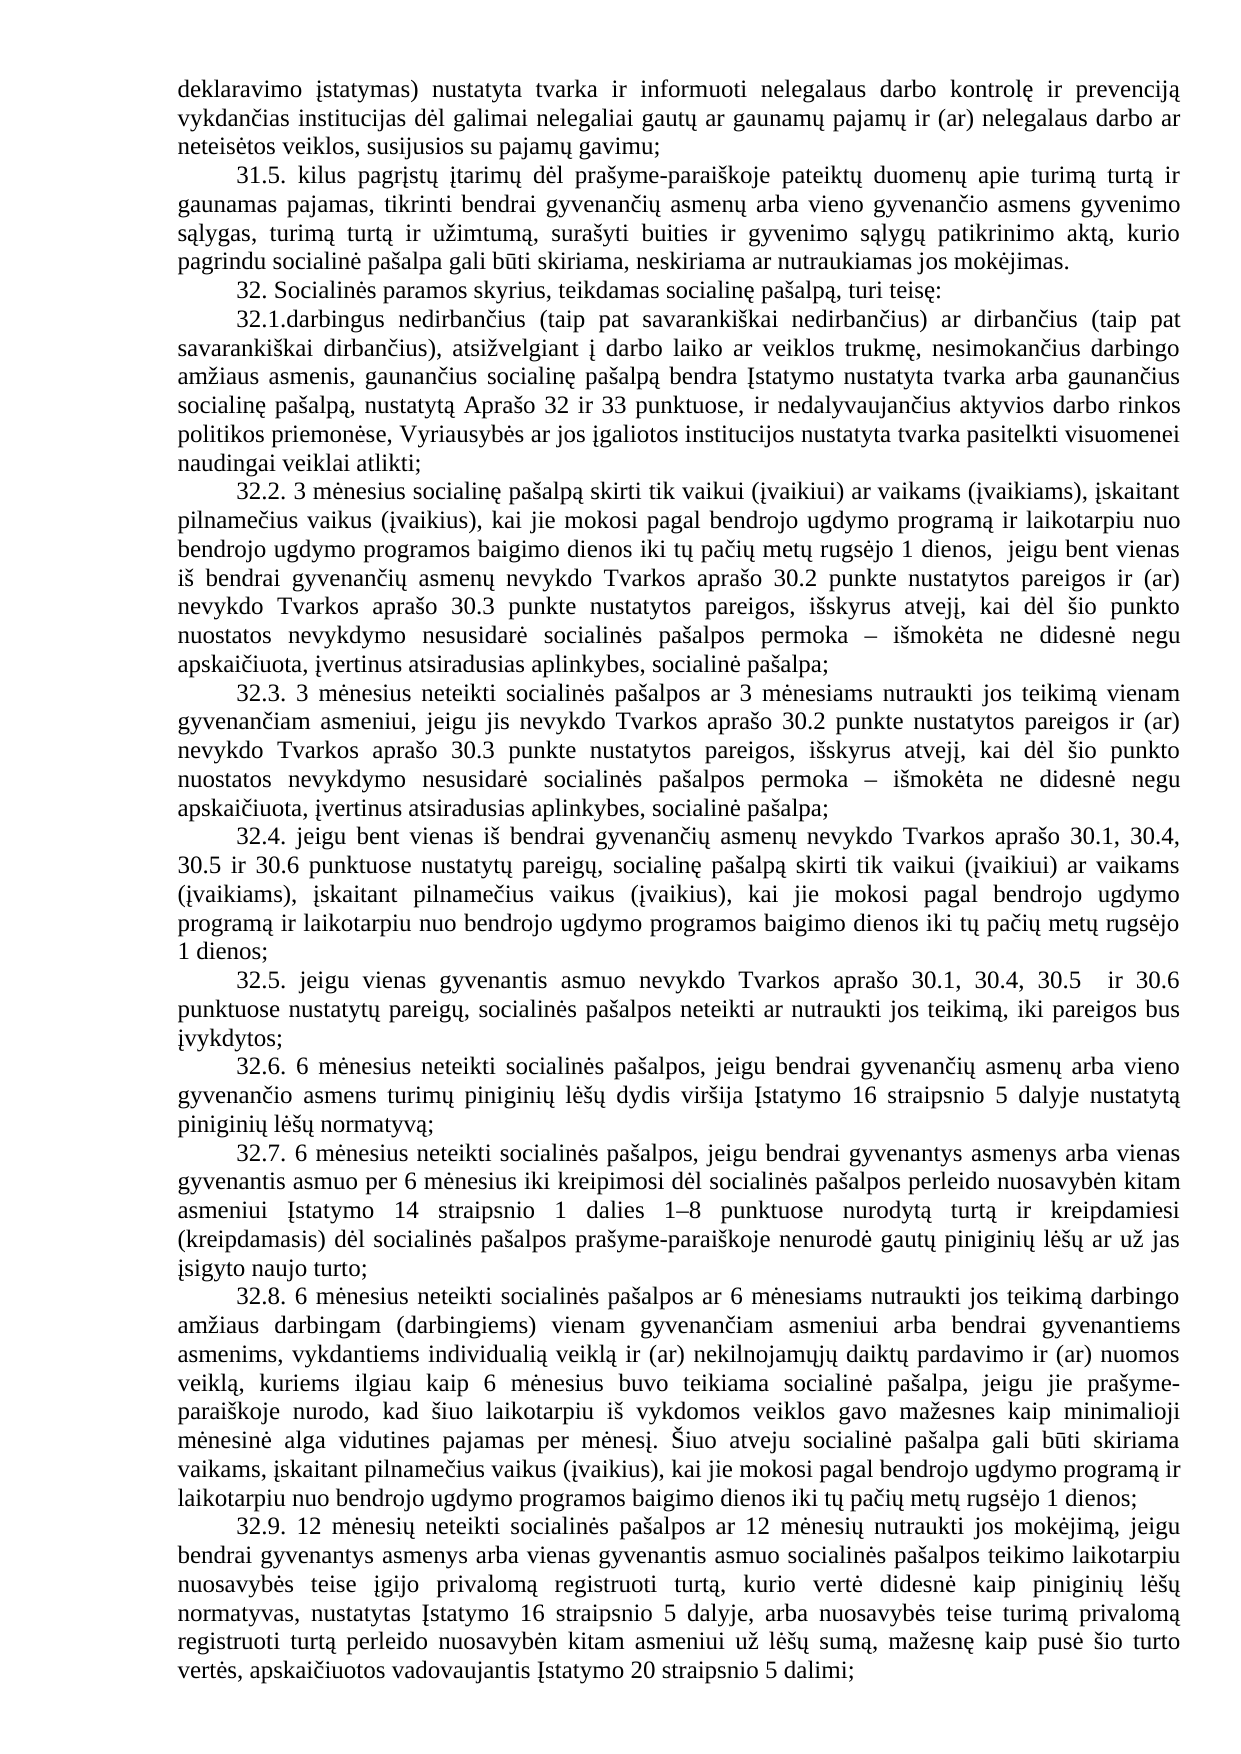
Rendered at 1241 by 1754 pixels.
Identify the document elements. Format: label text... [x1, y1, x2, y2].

text 32. Socialinės paramos skyrius, teikdamas socialinę pašalpą, turi teisę: [177, 275, 1181, 304]
text 32.7. 6 mėnesius neteikti socialinės pašalpos, jeigu bendrai gyvenantys asmenys arba vienas gyvenantis asmuo per 6 mėnesius iki kreipimosi dėl socialinės pašalpos perleido nuosavybėn kitam asmeniui Įstatymo 14 straipsnio 1 dalies 1–8 punktuose nurodytą turtą ir kreipdamiesi (kreipdamasis) dėl socialinės pašalpos prašyme-paraiškoje nenurodė gautų piniginių lėšų ar už jas įsigyto naujo turto; [177, 1138, 1181, 1281]
text deklaravimo įstatymas) nustatyta tvarka ir informuoti nelegalaus darbo kontrolę ir prevenciją vykdančias institucijas dėl galimai nelegaliai gautų ar gaunamų pajamų ir (ar) nelegalaus darbo ar neteisėtos veiklos, susijusios su pajamų gavimu; [177, 74, 1181, 160]
text 32.4. jeigu bent vienas iš bendrai gyvenančių asmenų nevykdo Tvarkos aprašo 30.1, 30.4, 30.5 ir 30.6 punktuose nustatytų pareigų, socialinę pašalpą skirti tik vaikui (įvaikiui) ar vaikams (įvaikiams), įskaitant pilnamečius vaikus (įvaikius), kai jie mokosi pagal bendrojo ugdymo programą ir laikotarpiu nuo bendrojo ugdymo programos baigimo dienos iki tų pačių metų rugsėjo 1 dienos; [177, 821, 1181, 965]
text 32.1.darbingus nedirbančius (taip pat savarankiškai nedirbančius) ar dirbančius (taip pat savarankiškai dirbančius), atsižvelgiant į darbo laiko ar veiklos trukmę, nesimokančius darbingo amžiaus asmenis, gaunančius socialinę pašalpą bendra Įstatymo nustatyta tvarka arba gaunančius socialinę pašalpą, nustatytą Aprašo 32 ir 33 punktuose, ir nedalyvaujančius aktyvios darbo rinkos politikos priemonėse, Vyriausybės ar jos įgaliotos institucijos nustatyta tvarka pasitelkti visuomenei naudingai veiklai atlikti; [177, 304, 1181, 476]
text 32.2. 3 mėnesius socialinę pašalpą skirti tik vaikui (įvaikiui) ar vaikams (įvaikiams), įskaitant pilnamečius vaikus (įvaikius), kai jie mokosi pagal bendrojo ugdymo programą ir laikotarpiu nuo bendrojo ugdymo programos baigimo dienos iki tų pačių metų rugsėjo 1 dienos, jeigu bent vienas iš bendrai gyvenančių asmenų nevykdo Tvarkos aprašo 30.2 punkte nustatytos pareigos ir (ar) nevykdo Tvarkos aprašo 30.3 punkte nustatytos pareigos, išskyrus atvejį, kai dėl šio punkto nuostatos nevykdymo nesusidarė socialinės pašalpos permoka – išmokėta ne didesnė negu apskaičiuota, įvertinus atsiradusias aplinkybes, socialinė pašalpa; [177, 476, 1181, 678]
text 32.5. jeigu vienas gyvenantis asmuo nevykdo Tvarkos aprašo 30.1, 30.4, 30.5 ir 30.6 punktuose nustatytų pareigų, socialinės pašalpos neteikti ar nutraukti jos teikimą, iki pareigos bus įvykdytos; [177, 965, 1181, 1051]
text 31.5. kilus pagrįstų įtarimų dėl prašyme-paraiškoje pateiktų duomenų apie turimą turtą ir gaunamas pajamas, tikrinti bendrai gyvenančių asmenų arba vieno gyvenančio asmens gyvenimo sąlygas, turimą turtą ir užimtumą, surašyti buities ir gyvenimo sąlygų patikrinimo aktą, kurio pagrindu socialinė pašalpa gali būti skiriama, neskiriama ar nutraukiamas jos mokėjimas. [177, 160, 1181, 275]
text 32.9. 12 mėnesių neteikti socialinės pašalpos ar 12 mėnesių nutraukti jos mokėjimą, jeigu bendrai gyvenantys asmenys arba vienas gyvenantis asmuo socialinės pašalpos teikimo laikotarpiu nuosavybės teise įgijo privalomą registruoti turtą, kurio vertė didesnė kaip piniginių lėšų normatyvas, nustatytas Įstatymo 16 straipsnio 5 dalyje, arba nuosavybės teise turimą privalomą registruoti turtą perleido nuosavybėn kitam asmeniui už lėšų sumą, mažesnę kaip pusė šio turto vertės, apskaičiuotos vadovaujantis Įstatymo 20 straipsnio 5 dalimi; [177, 1511, 1181, 1684]
text 32.8. 6 mėnesius neteikti socialinės pašalpos ar 6 mėnesiams nutraukti jos teikimą darbingo amžiaus darbingam (darbingiems) vienam gyvenančiam asmeniui arba bendrai gyvenantiems asmenims, vykdantiems individualią veiklą ir (ar) nekilnojamųjų daiktų pardavimo ir (ar) nuomos veiklą, kuriems ilgiau kaip 6 mėnesius buvo teikiama socialinė pašalpa, jeigu jie prašyme-paraiškoje nurodo, kad šiuo laikotarpiu iš vykdomos veiklos gavo mažesnes kaip minimalioji mėnesinė alga vidutines pajamas per mėnesį. Šiuo atveju socialinė pašalpa gali būti skiriama vaikams, įskaitant pilnamečius vaikus (įvaikius), kai jie mokosi pagal bendrojo ugdymo programą ir laikotarpiu nuo bendrojo ugdymo programos baigimo dienos iki tų pačių metų rugsėjo 1 dienos; [177, 1281, 1181, 1511]
text 32.3. 3 mėnesius neteikti socialinės pašalpos ar 3 mėnesiams nutraukti jos teikimą vienam gyvenančiam asmeniui, jeigu jis nevykdo Tvarkos aprašo 30.2 punkte nustatytos pareigos ir (ar) nevykdo Tvarkos aprašo 30.3 punkte nustatytos pareigos, išskyrus atvejį, kai dėl šio punkto nuostatos nevykdymo nesusidarė socialinės pašalpos permoka – išmokėta ne didesnė negu apskaičiuota, įvertinus atsiradusias aplinkybes, socialinė pašalpa; [177, 678, 1181, 821]
text 32.6. 6 mėnesius neteikti socialinės pašalpos, jeigu bendrai gyvenančių asmenų arba vieno gyvenančio asmens turimų piniginių lėšų dydis viršija Įstatymo 16 straipsnio 5 dalyje nustatytą piniginių lėšų normatyvą; [177, 1051, 1181, 1138]
